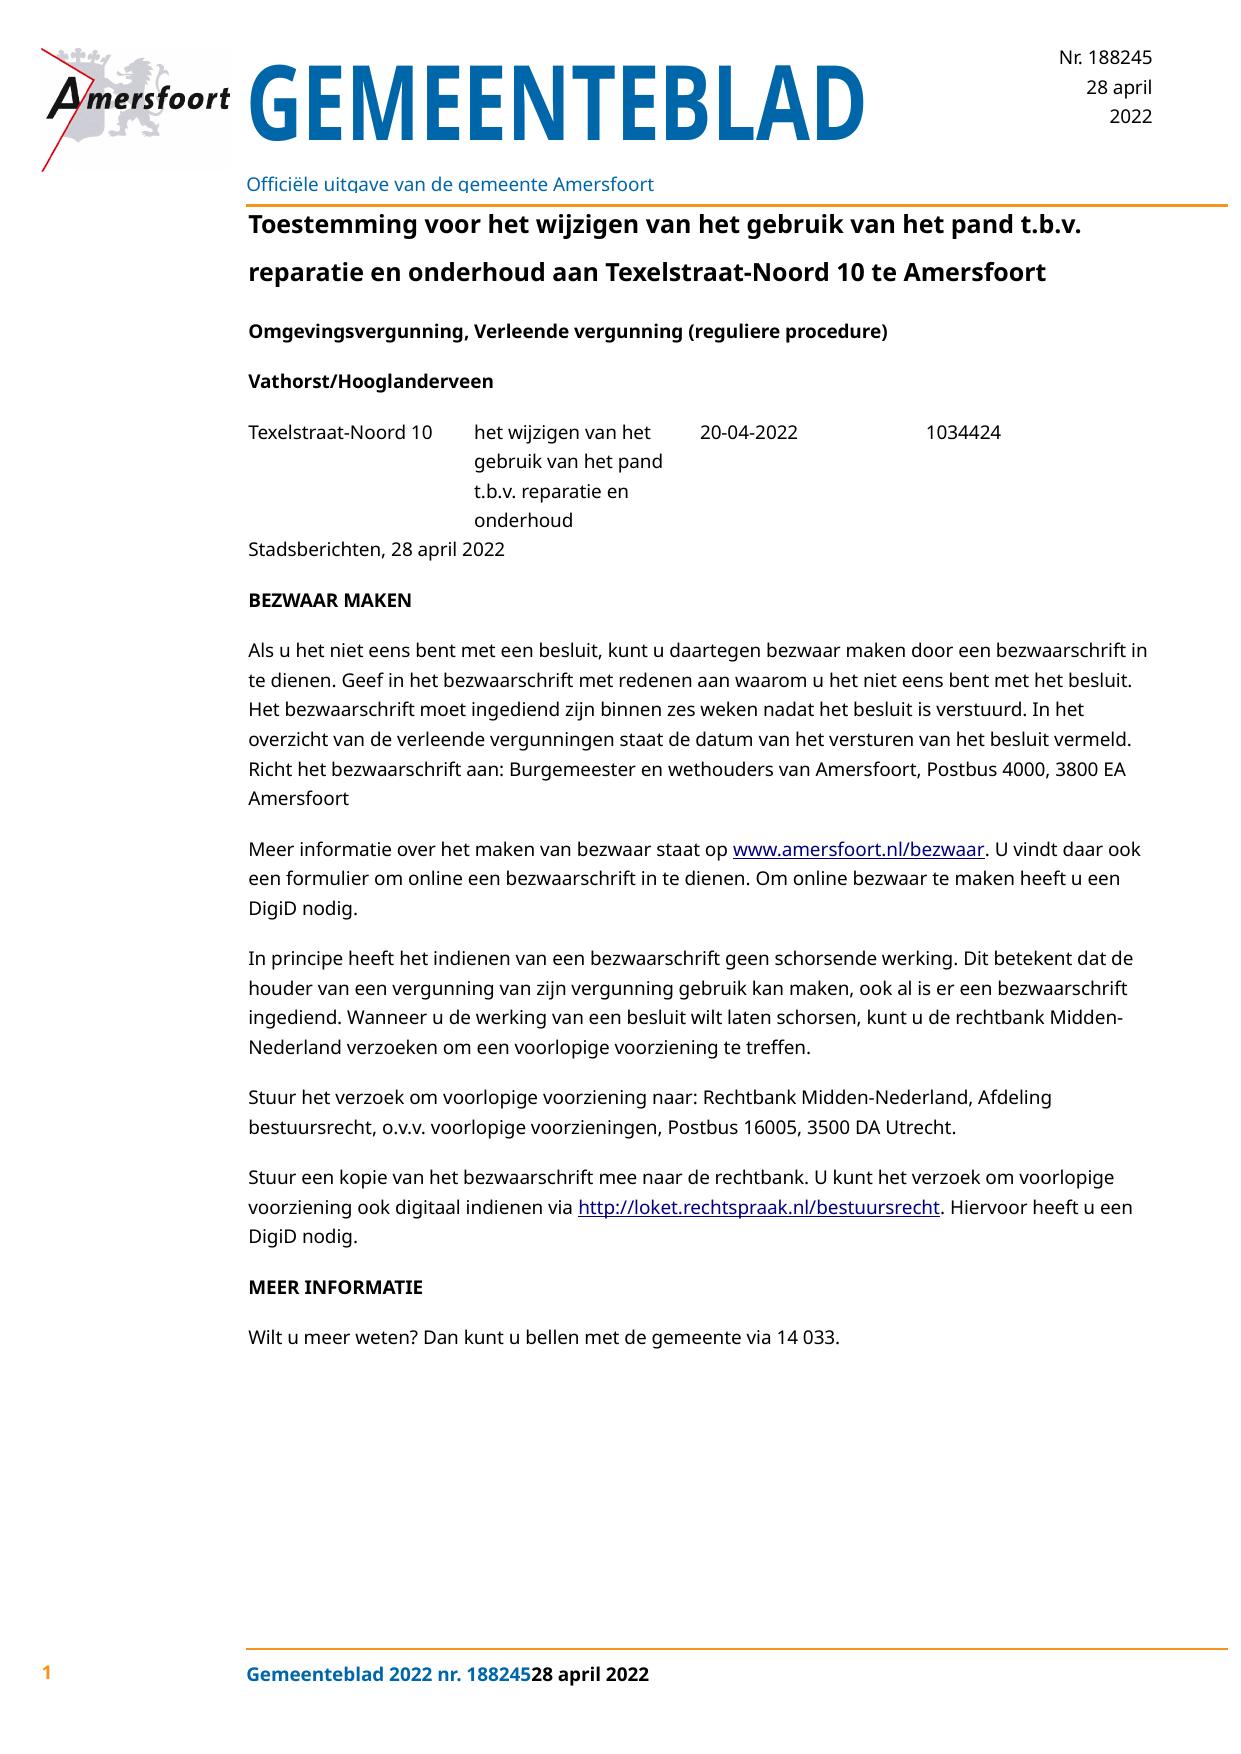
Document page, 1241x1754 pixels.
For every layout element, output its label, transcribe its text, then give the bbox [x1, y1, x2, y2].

text Meer informatie over het maken van bezwaar staat op www.amersfoort.nl/bezwaar. U vindt daar ook een formulier om online een bezwaarschrift in te dienen. Om online bezwaar te maken heeft u een DigiD nodig. [248, 836, 1152, 921]
text Vathorst/Hooglanderveen [248, 368, 1152, 394]
table_header Texelstraat-Noord 10 [248, 419, 474, 533]
text Stadsberichten, 28 april 2022 [248, 537, 1152, 562]
text Als u het niet eens bent met een besluit, kunt u daartegen bezwaar maken door een bezwaarschrift in te dienen. Geef in het bezwaarschrift met redenen aan waarom u het niet eens bent met het besluit. Het bezwaarschrift moet ingediend zijn binnen zes weken nadat het besluit is verstuurd. In het overzicht van de verleende vergunningen staat de datum van het versturen van het besluit vermeld. Richt het bezwaarschrift aan: Burgemeester en wethouders van Amersfoort, Postbus 4000, 3800 EA Amersfoort [248, 637, 1152, 811]
table_header 20-04-2022 [700, 419, 926, 533]
picture [41, 47, 231, 172]
text Wilt u meer weten? Dan kunt u bellen met de gemeente via 14 033. [248, 1324, 1152, 1350]
text BEZWAAR MAKEN [248, 587, 1152, 613]
text Stuur het verzoek om voorlopige voorziening naar: Rechtbank Midden-Nederland, Afdeling bestuursrecht, o.v.v. voorlopige voorzieningen, Postbus 16005, 3500 DA Utrecht. [248, 1084, 1152, 1140]
table_header 1034424 [926, 419, 1152, 533]
text Omgevingsvergunning, Verleende vergunning (reguliere procedure) [248, 318, 1152, 344]
text Stuur een kopie van het bezwaarschrift mee naar de rechtbank. U kunt het verzoek om voorlopige voorziening ook digitaal indienen via http://loket.rechtspraak.nl/bestuursrecht. Hiervoor heeft u een DigiD nodig. [248, 1164, 1152, 1249]
text MEER INFORMATIE [248, 1274, 1152, 1300]
text In principe heeft het indienen van een bezwaarschrift geen schorsende werking. Dit betekent dat de houder van een vergunning van zijn vergunning gebruik kan maken, ook al is er een bezwaarschrift ingediend. Wanneer u de werking van een besluit wilt laten schorsen, kunt u de rechtbank Midden-Nederland verzoeken om een voorlopige voorziening te treffen. [248, 945, 1152, 1060]
text Toestemming voor het wijzigen van het gebruik van het pand t.b.v. reparatie en onderhoud aan Texelstraat-Noord 10 te Amersfoort [248, 207, 1152, 288]
table_header het wijzigen van het gebruik van het pand t.b.v. reparatie en onderhoud [474, 419, 700, 533]
